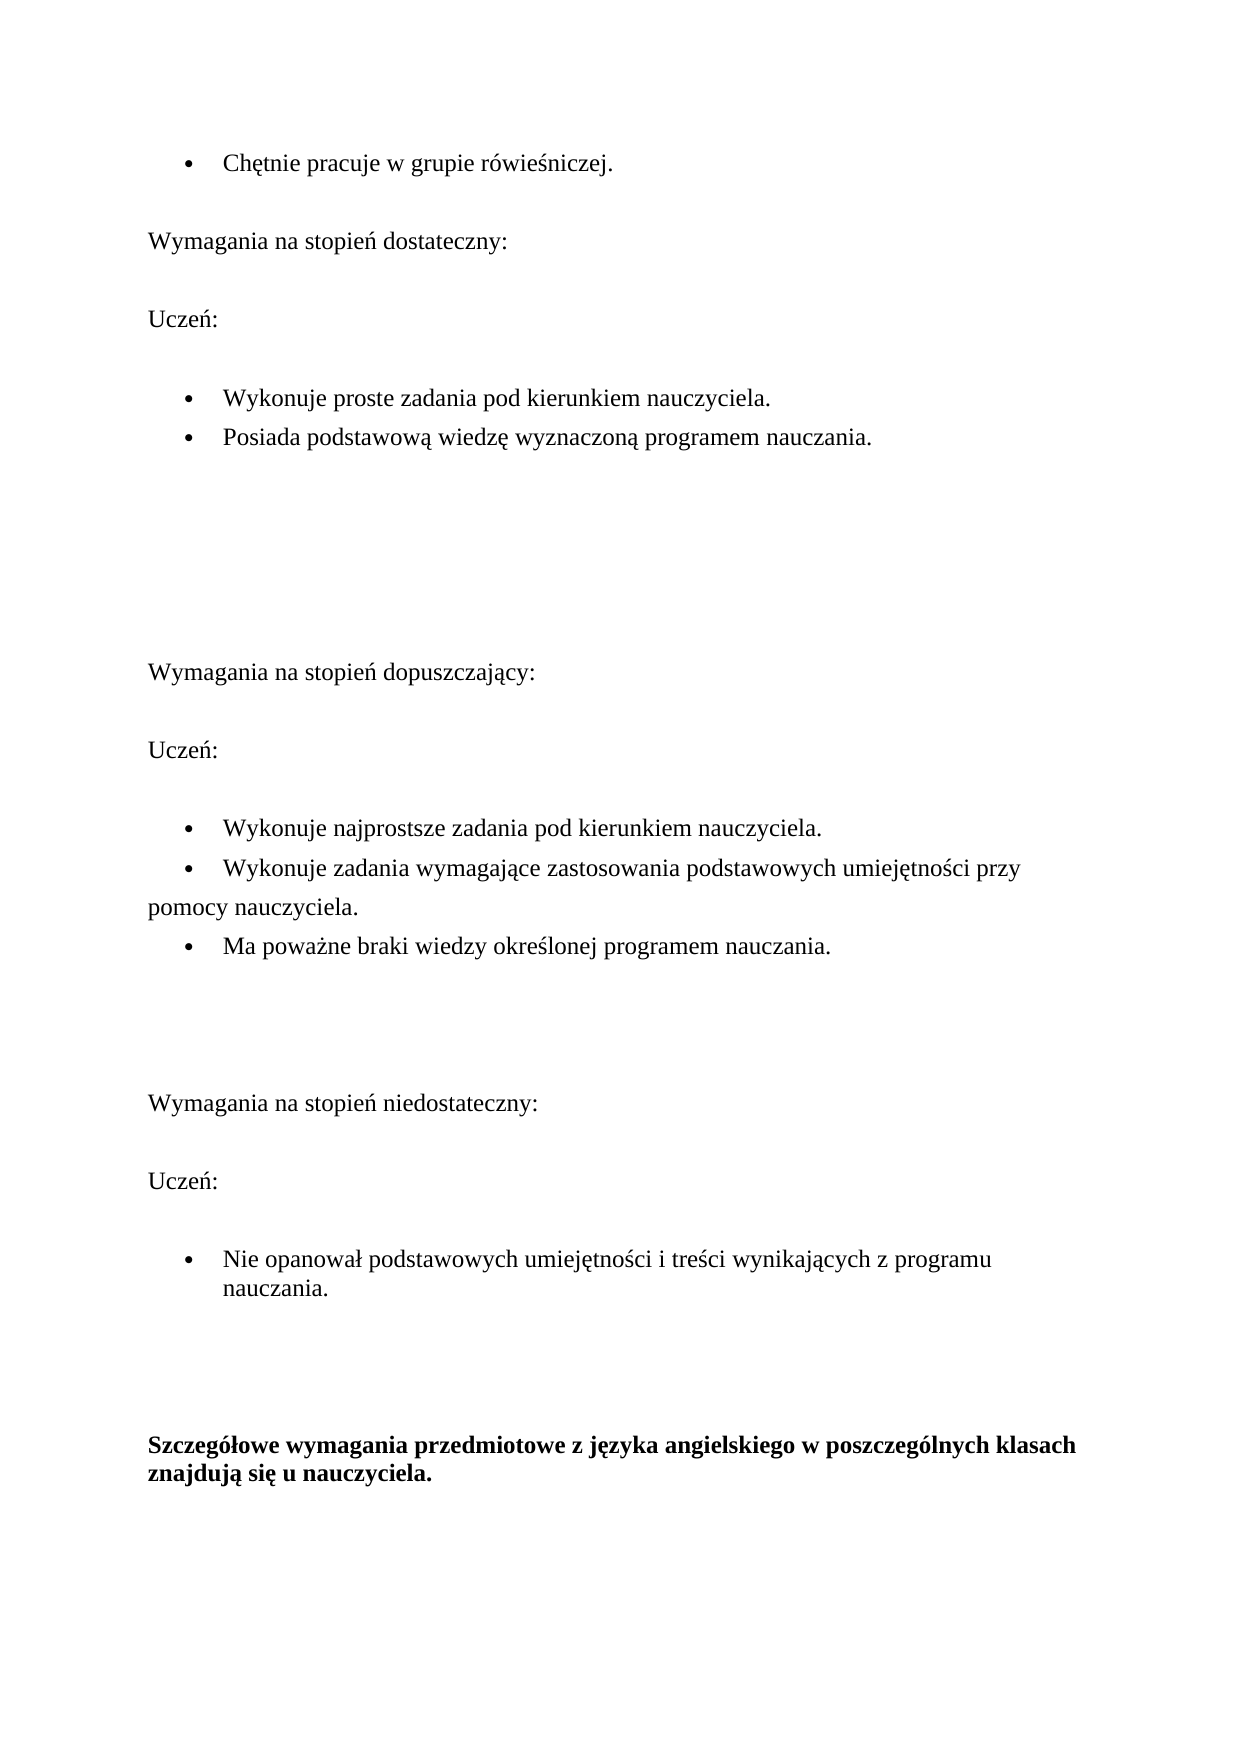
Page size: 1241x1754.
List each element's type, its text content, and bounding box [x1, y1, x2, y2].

list Posiada podstawową wiedzę wyznaczoną programem nauczania. [185, 422, 1093, 451]
list Chętnie pracuje w grupie rówieśniczej. [185, 148, 1093, 176]
list Ma poważne braki wiedzy określonej programem nauczania. [185, 931, 1093, 960]
list Wykonuje zadania wymagające zastosowania podstawowych umiejętności przy [185, 853, 1093, 881]
text Wymagania na stopień dostateczny: [148, 226, 1093, 255]
text Wymagania na stopień niedostateczny: [148, 1088, 1093, 1116]
list Wykonuje najprostsze zadania pod kierunkiem nauczyciela. [185, 813, 1093, 842]
text Szczegółowe wymagania przedmiotowe z języka angielskiego w poszczególnych klasach znajdują się u nauczyciela. [148, 1430, 1093, 1487]
list Nie opanował podstawowych umiejętności i treści wynikających z programu nauczania. [185, 1244, 1093, 1302]
text Uczeń: [148, 304, 1093, 333]
text Uczeń: [148, 1166, 1093, 1195]
list Wykonuje proste zadania pod kierunkiem nauczyciela. [185, 383, 1093, 411]
text Uczeń: [148, 735, 1093, 764]
text Wymagania na stopień dopuszczający: [148, 657, 1093, 686]
text pomocy nauczyciela. [148, 892, 1093, 921]
